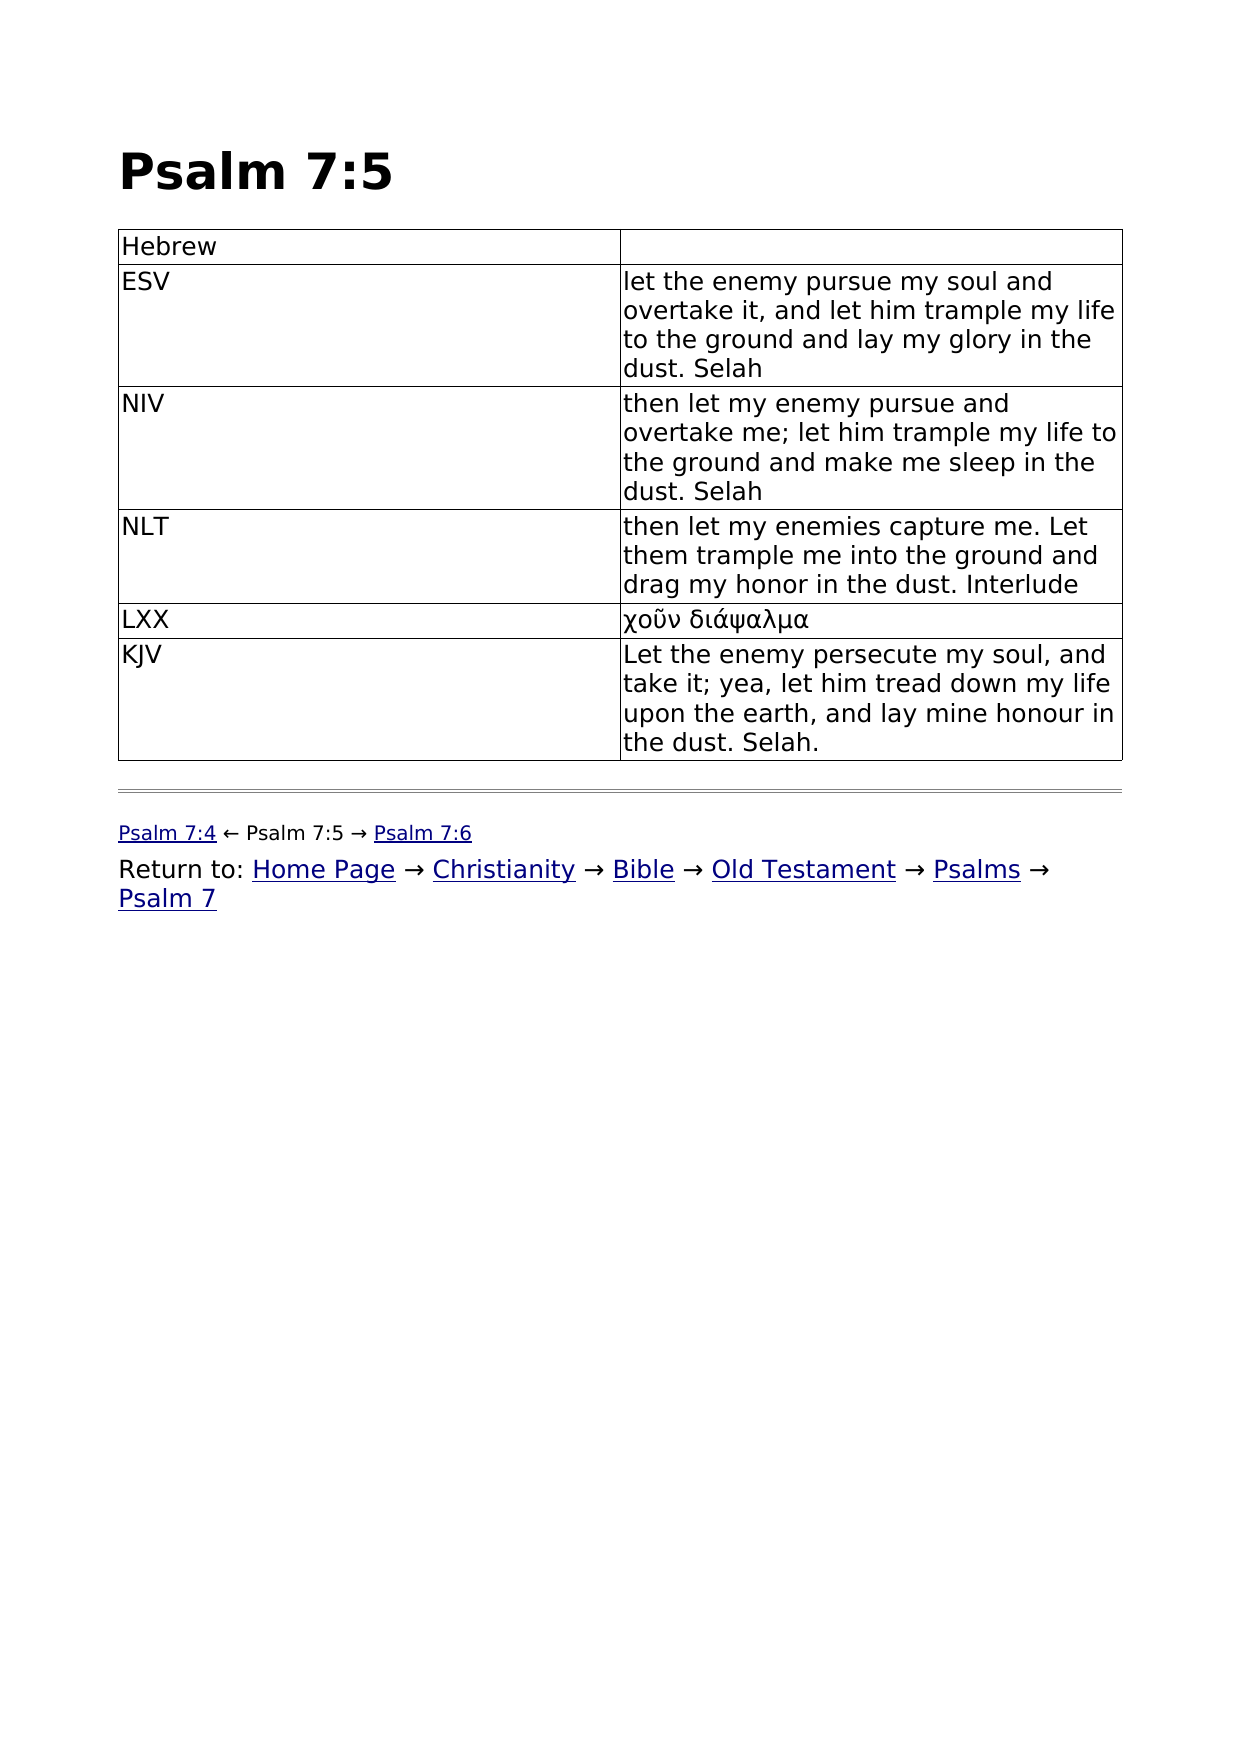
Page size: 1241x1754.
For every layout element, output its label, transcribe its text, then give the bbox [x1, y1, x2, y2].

table_header Hebrew [119, 230, 620, 264]
subtitle Psalm 7:5 [118, 143, 1122, 201]
table_header [621, 230, 1122, 264]
table_cell then let my enemies capture me. Let them trample me into the ground and drag my honor in the dust. Interlude [621, 510, 1122, 602]
table_cell χοῦν διάψαλμα [621, 604, 1122, 637]
table_cell Let the enemy persecute my soul, and take it; yea, let him tread down my life upon the earth, and lay mine honour in the dust. Selah. [621, 639, 1122, 760]
table_cell let the enemy pursue my soul and overtake it, and let him trample my life to the ground and lay my glory in the dust. Selah [621, 265, 1122, 386]
text Psalm 7:4 ← Psalm 7:5 → Psalm 7:6 [118, 821, 1122, 855]
table_cell ESV [119, 265, 620, 386]
table_cell LXX [119, 604, 620, 637]
text Return to: Home Page → Christianity → Bible → Old Testament → Psalms → Psalm 7 [118, 855, 1122, 914]
table_cell NIV [119, 387, 620, 509]
table_cell KJV [119, 639, 620, 760]
table_cell NLT [119, 510, 620, 602]
table_cell then let my enemy pursue and overtake me; let him trample my life to the ground and make me sleep in the dust. Selah [621, 387, 1122, 509]
